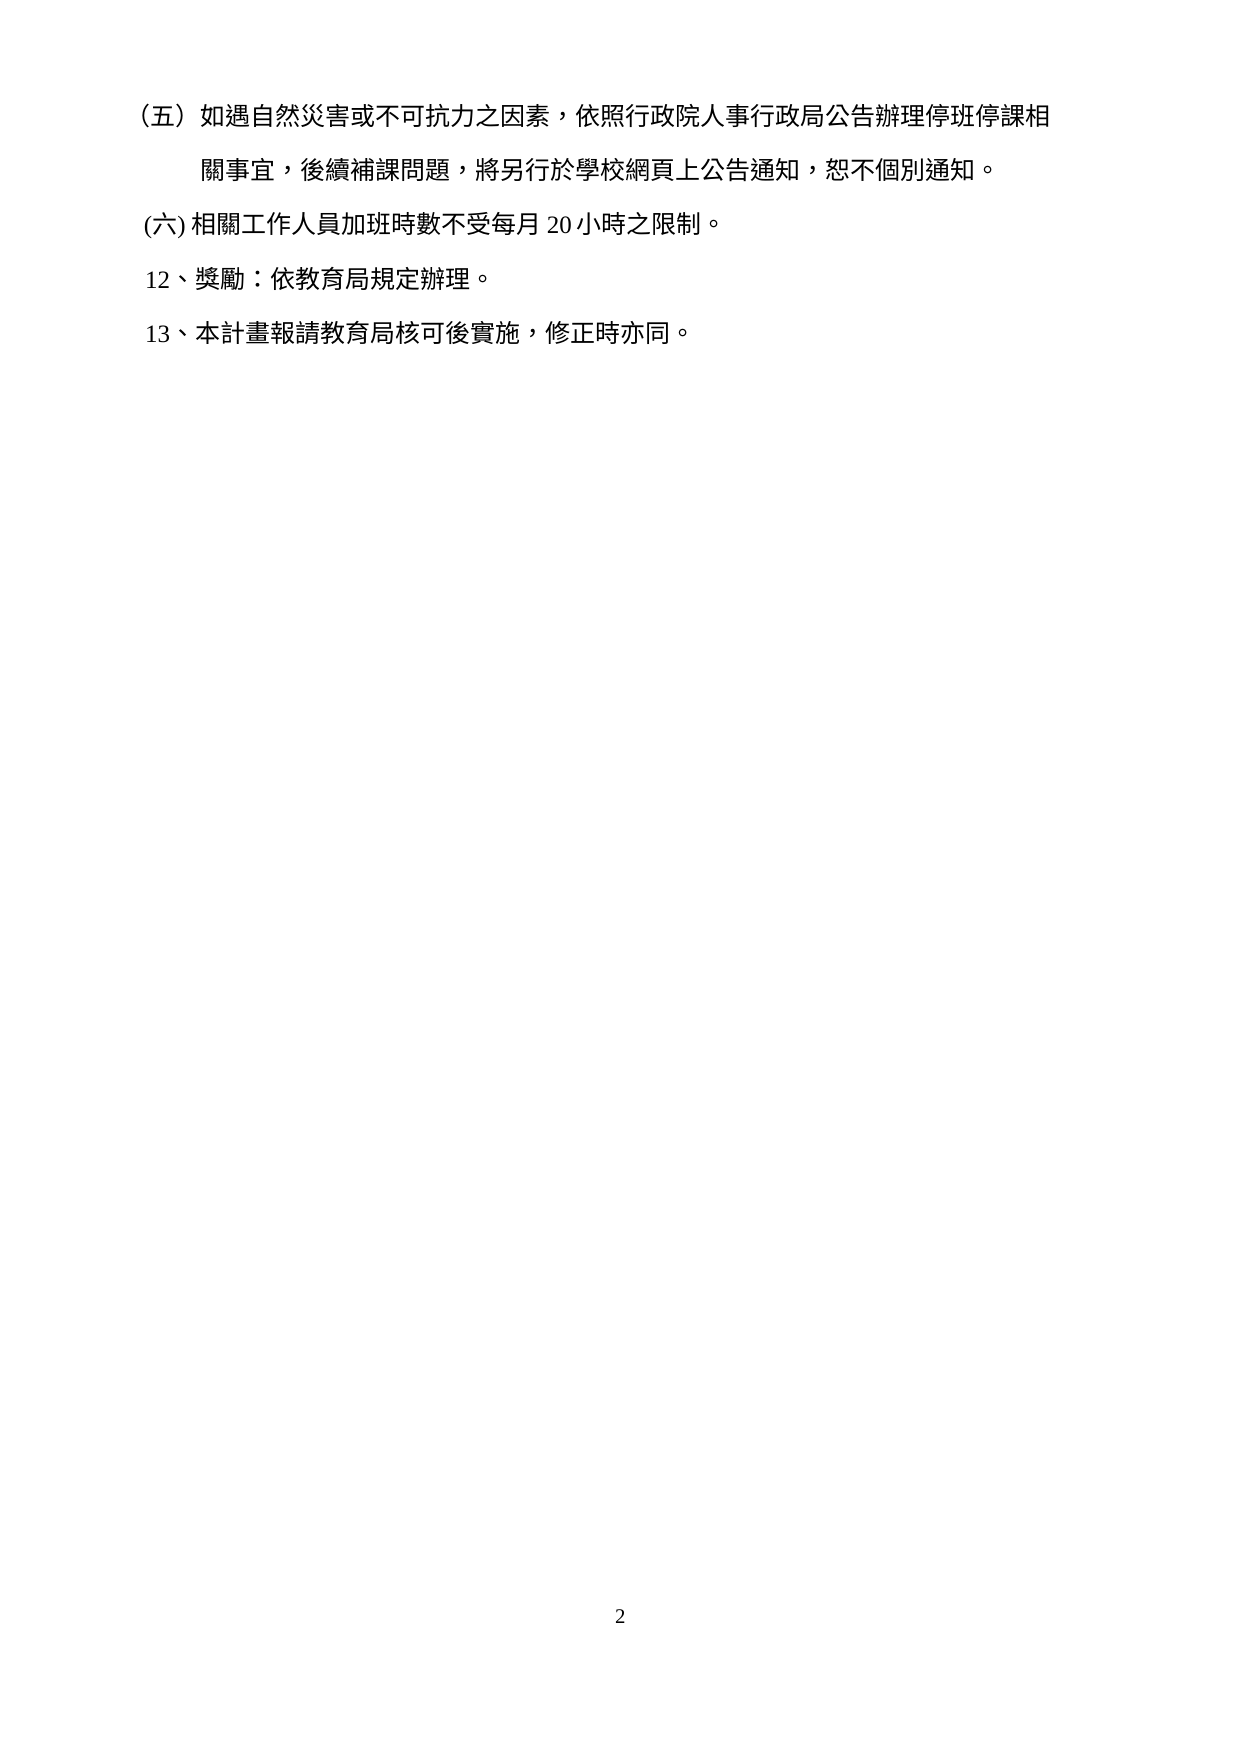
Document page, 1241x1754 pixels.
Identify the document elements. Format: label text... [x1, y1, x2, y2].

text （五）如遇自然災害或不可抗力之因素，依照行政院人事行政局公告辦理停班停課相 [112, 96, 1128, 132]
text 關事宜，後續補課問題，將另行於學校網頁上公告通知，恕不個別通知。 [150, 151, 1128, 187]
list 獎勵：依教育局規定辦理。 [145, 259, 1128, 296]
text (六) 相關工作人員加班時數不受每月20小時之限制。 [137, 205, 1128, 241]
list 本計畫報請教育局核可後實施，修正時亦同。 [145, 314, 1128, 350]
